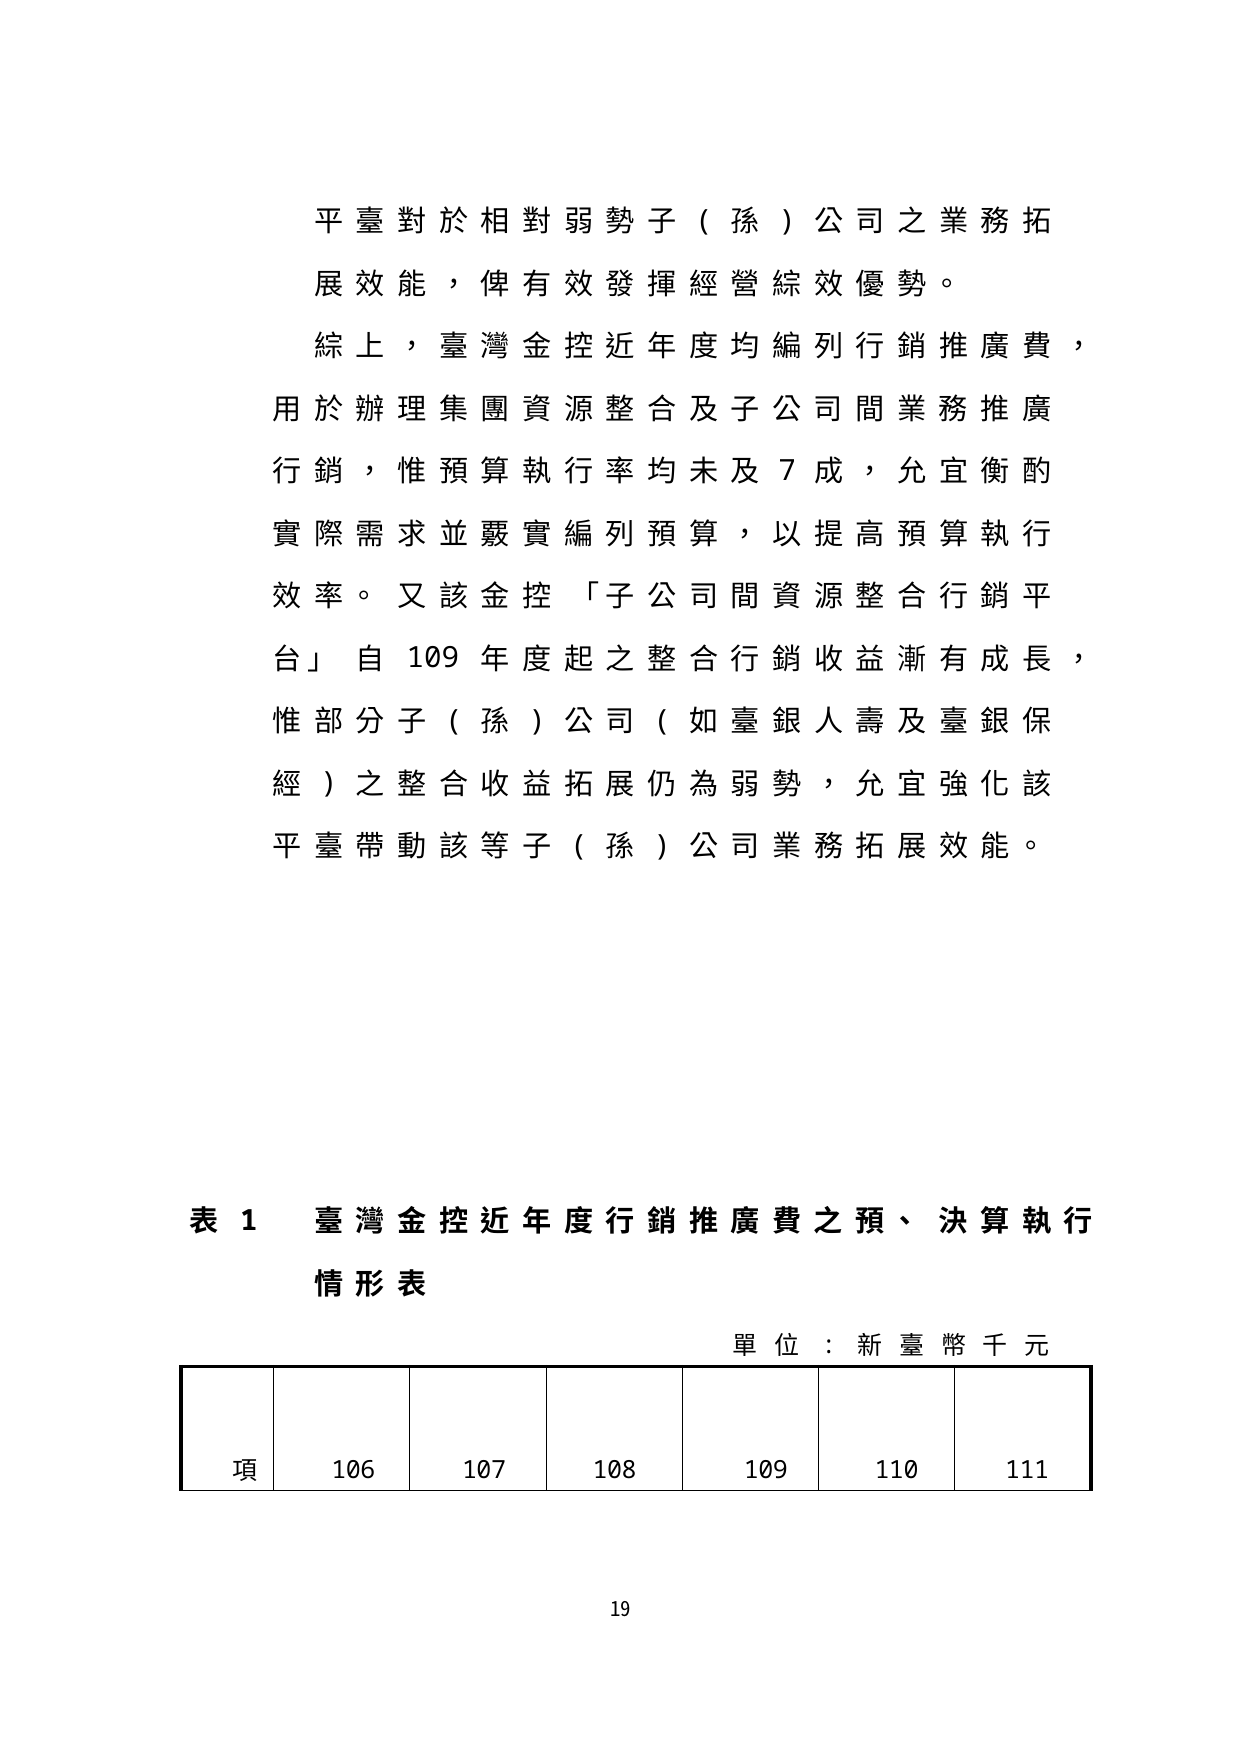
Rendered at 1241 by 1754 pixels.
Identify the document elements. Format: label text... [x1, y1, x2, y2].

table_header 106 [274, 1368, 409, 1490]
text 單位:新臺幣千元 [183, 1302, 1058, 1365]
table_header 109 [683, 1368, 818, 1490]
text 綜上，臺灣金控近年度均編列行銷推廣費，用於辦理集團資源整合及子公司間業務推廣行銷，惟預算執行率均未及7成，允宜衡酌實際需求並覈實編列預算，以提高預算執行效率。又該金控「子公司間資源整合行銷平台」自109年度起之整合行銷收益漸有成長，惟部分子(孫)公司(如臺銀人壽及臺銀保經)之整合收益拓展仍為弱勢，允宜強化該平臺帶動該等子(孫)公司業務拓展效能。 [242, 302, 1058, 865]
table_header 108 [547, 1368, 682, 1490]
table_header 107 [410, 1368, 546, 1490]
table_header 項 [183, 1368, 273, 1490]
table_header 110 [819, 1368, 954, 1490]
text 依據其預算書說明，主要營運項目經營趨勢之一為「深化資源整合策略，發揮經營綜效優勢」，善用核心銀行子公司豐沛資源、綿密通路及優質客戶優勢，帶動壽險及證券子公司業務多元發展，並賡續推動子公司間資源整合行銷平臺，強化子公司間業務合作，提升集團整體經營綜效。參據106年度至110年8月底止「子公司間資源整合行銷平台」之收益情形(詳表2)，109年度整體較以前年度之整合收益有所提升，其中臺灣銀行所占收益(10.08億元)比重將近半，次為臺銀證券(4.21億元)占比18.70%，臺銀人壽(1.68億元)及臺銀保經(1.76億元)之占比均未及1成，預期透過銀行子公司資源優勢，擴展壽險及證券子公司業務效益，仍有大幅成長空間，該金控允宜強化該整合行銷平臺對於相對弱勢子(孫)公司之業務拓展效能，俾有效發揮經營綜效優勢。 [271, 177, 1058, 302]
text 表1 臺灣金控近年度行銷推廣費之預、決算執行情形表 [183, 1177, 1131, 1302]
table_header 111 [955, 1368, 1089, 1490]
